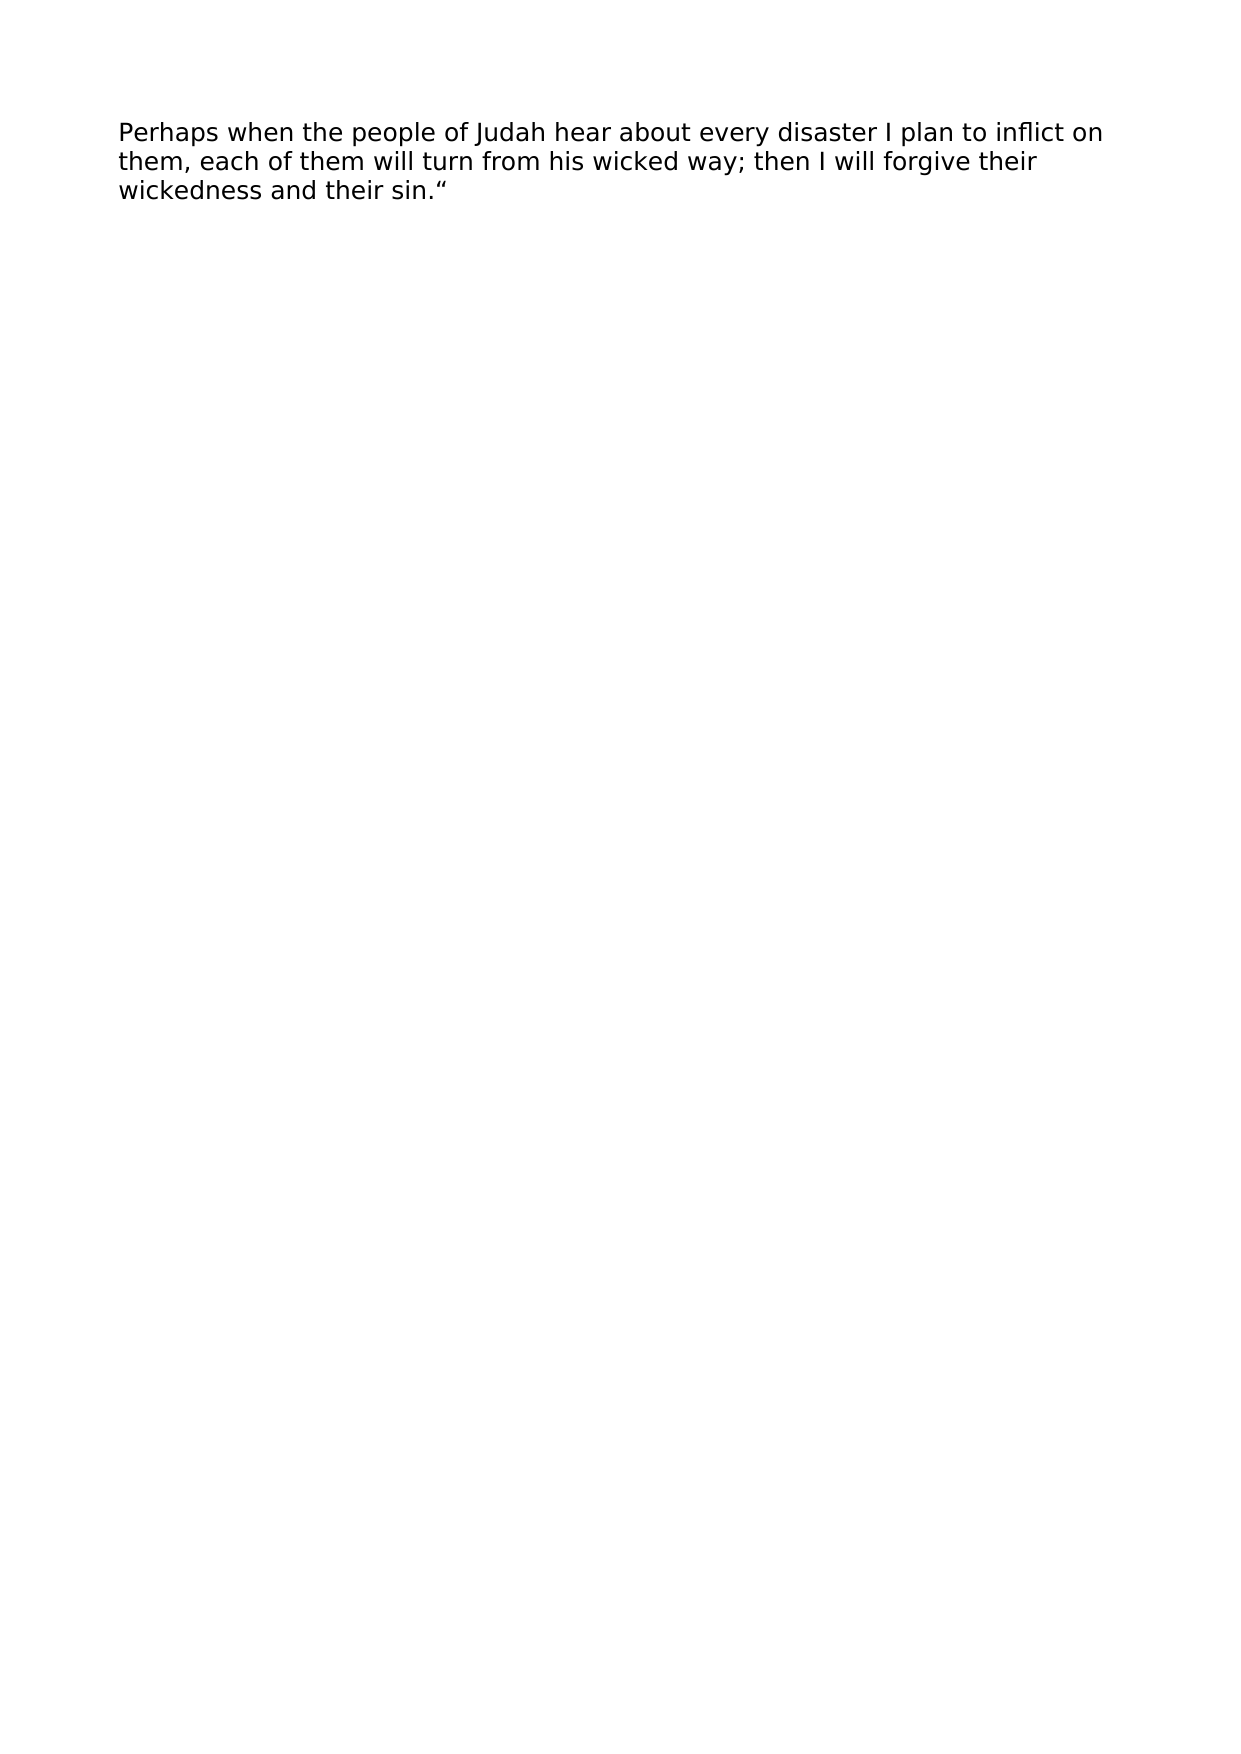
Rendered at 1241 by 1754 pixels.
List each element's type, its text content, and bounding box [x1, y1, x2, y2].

text Perhaps when the people of Judah hear about every disaster I plan to inflict on them, each of them will turn from his wicked way; then I will forgive their wickedness and their sin.“ [118, 118, 1122, 206]
